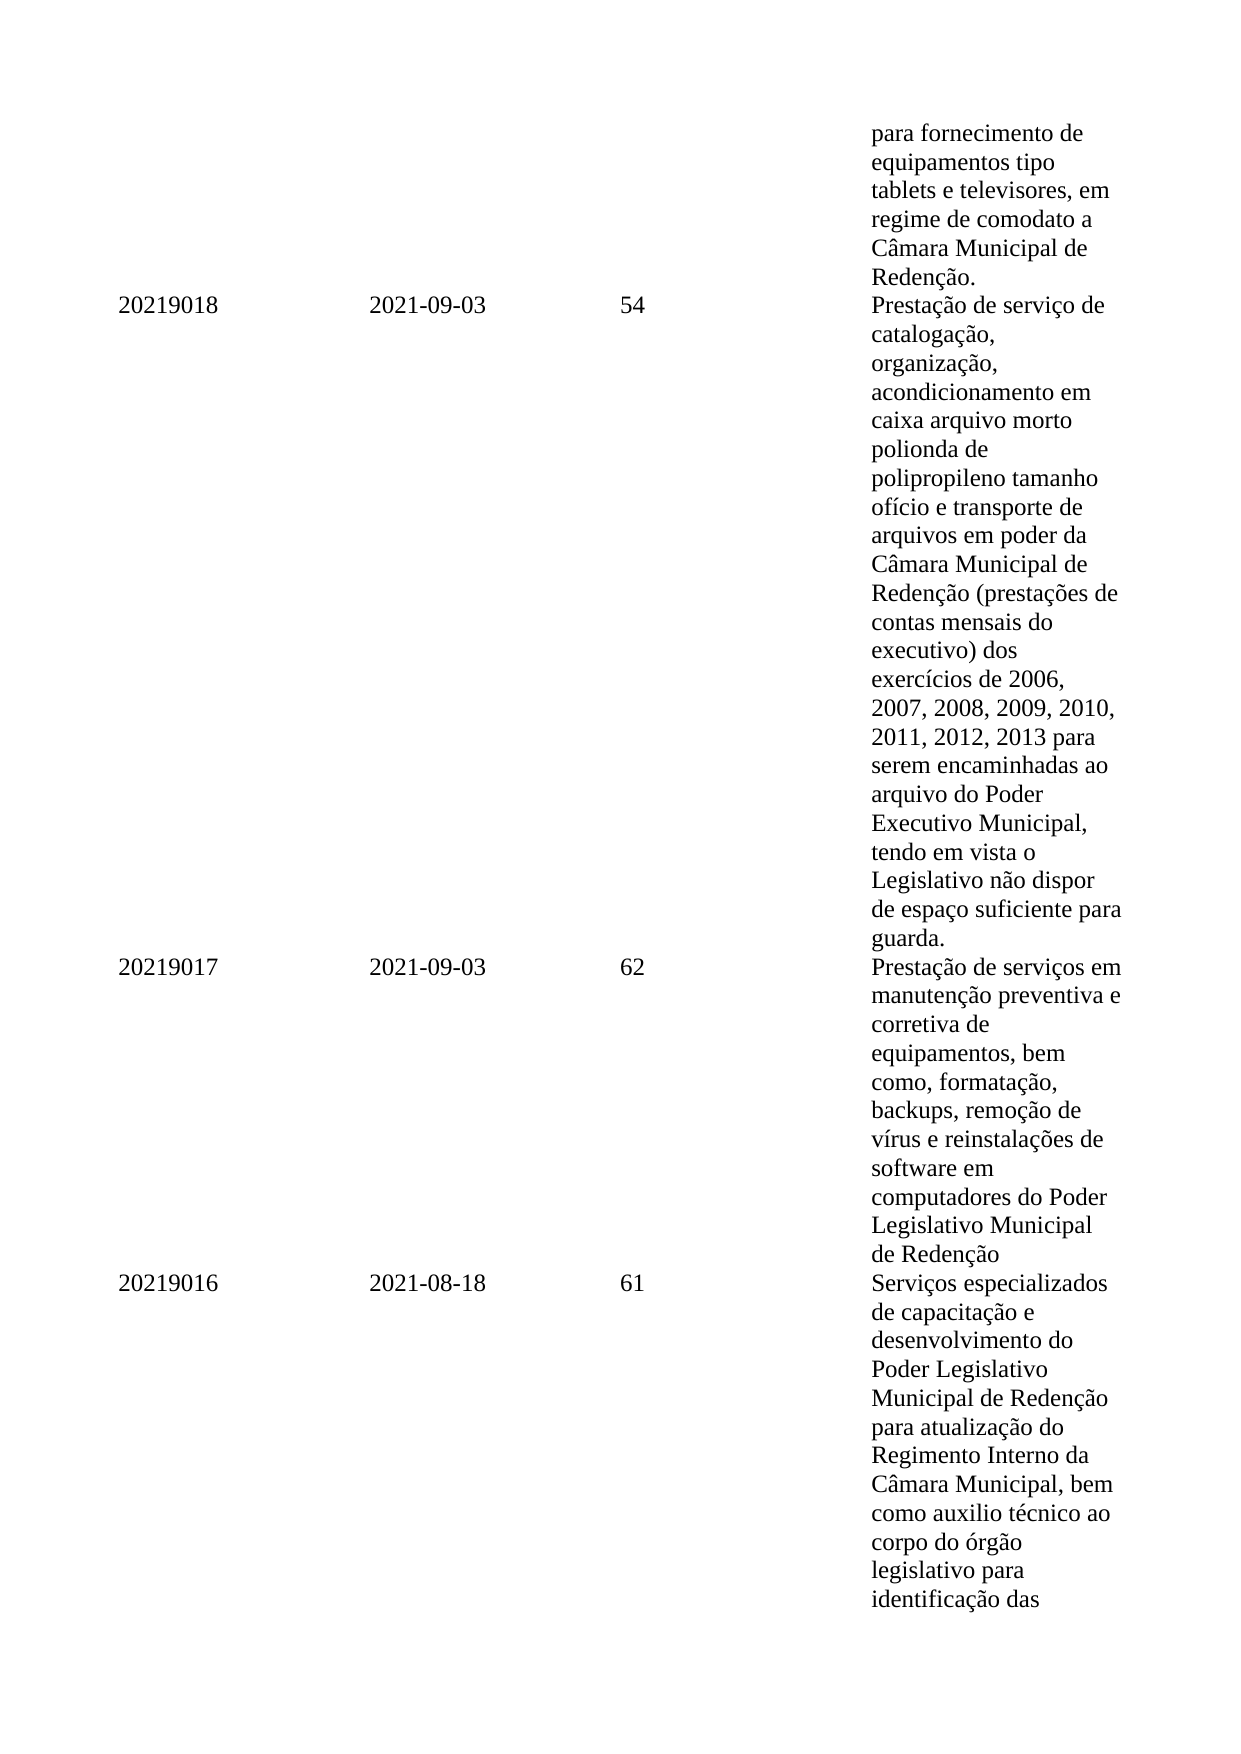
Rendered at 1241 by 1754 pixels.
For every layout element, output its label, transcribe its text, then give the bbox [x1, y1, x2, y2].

table_cell Prestação de serviços em manutenção preventiva e corretiva de equipamentos, bem como, formatação, backups, remoção de vírus e reinstalações de software em computadores do Poder Legislativo Municipal de Redenção [871, 952, 1122, 1268]
table_cell Serviços especializados de capacitação e desenvolvimento do Poder Legislativo Municipal de Redenção para atualização do Regimento Interno da Câmara Municipal, bem como auxilio técnico ao corpo do órgão legislativo para identificação das [871, 1268, 1122, 1613]
table_cell 62 [620, 952, 871, 1268]
table_cell 2021-09-03 [369, 291, 620, 952]
table_cell 2021-08-18 [369, 1268, 620, 1613]
table_cell para fornecimento de equipamentos tipo tablets e televisores, em regime de comodato a Câmara Municipal de Redenção. [871, 118, 1122, 291]
table_cell 54 [620, 291, 871, 952]
table_cell 2021-09-03 [369, 952, 620, 1268]
table_cell [369, 118, 620, 291]
table_cell [620, 118, 871, 291]
table_cell 20219017 [118, 952, 369, 1268]
table_cell 20219016 [118, 1268, 369, 1613]
table_cell 20219018 [118, 291, 369, 952]
table_cell [118, 118, 369, 291]
table_cell 61 [620, 1268, 871, 1613]
table_cell Prestação de serviço de catalogação, organização, acondicionamento em caixa arquivo morto polionda de polipropileno tamanho ofício e transporte de arquivos em poder da Câmara Municipal de Redenção (prestações de contas mensais do executivo) dos exercícios de 2006, 2007, 2008, 2009, 2010, 2011, 2012, 2013 para serem encaminhadas ao arquivo do Poder Executivo Municipal, tendo em vista o Legislativo não dispor de espaço suficiente para guarda. [871, 291, 1122, 952]
